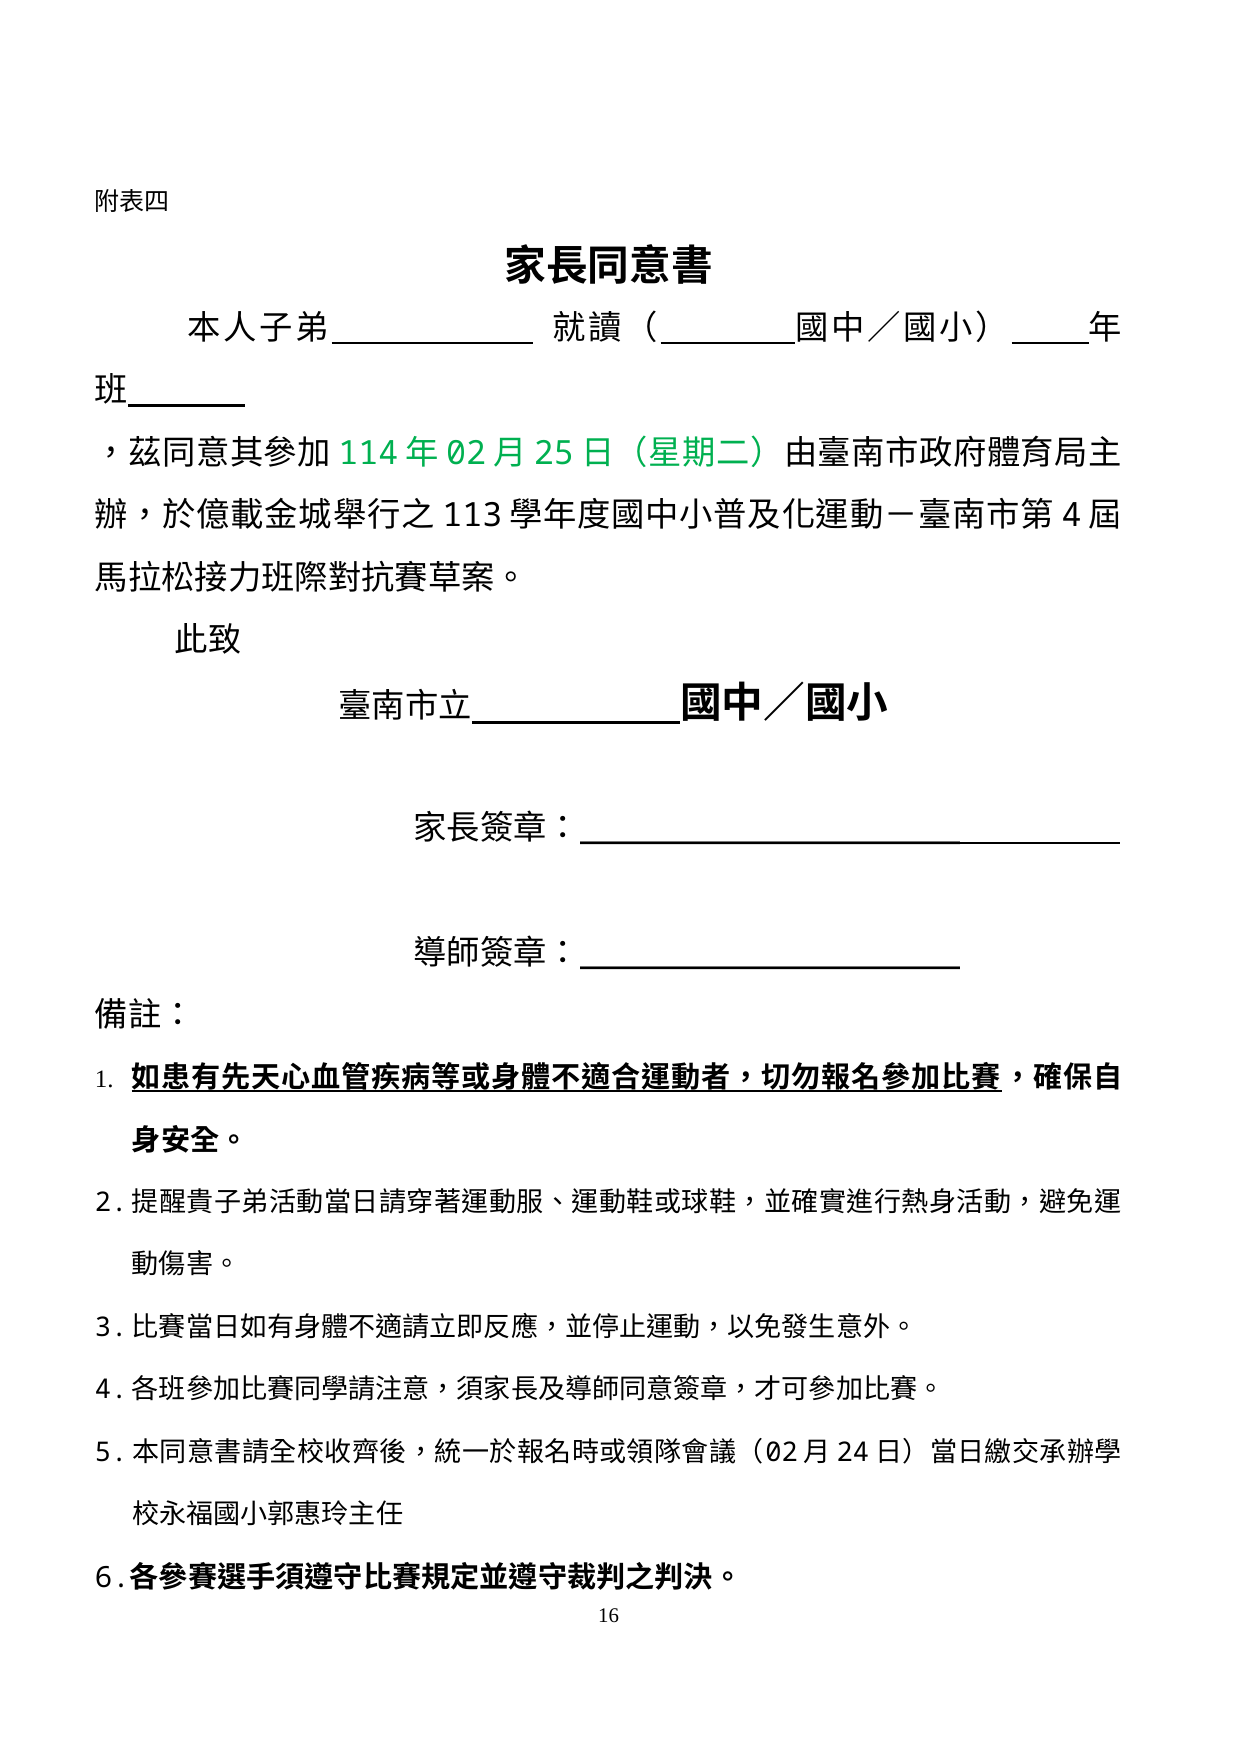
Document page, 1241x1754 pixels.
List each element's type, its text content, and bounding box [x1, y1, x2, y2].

list 本同意書請全校收齊後，統一於報名時或領隊會議（02月24日）當日繳交承辦學校永福國小郭惠玲主任 [94, 1408, 1122, 1533]
text 家長簽章：___________________ [413, 783, 1122, 846]
text 家長同意書 [94, 221, 1122, 283]
text 備註： [94, 971, 1122, 1033]
list 如患有先天心血管疾病等或身體不適合運動者，切勿報名參加比賽，確保自身安全。 [94, 1033, 1122, 1158]
text 6.各參賽選手須遵守比賽規定並遵守裁判之判決。 [94, 1533, 1122, 1596]
list 各班參加比賽同學請注意，須家長及導師同意簽章，才可參加比賽。 [94, 1346, 1122, 1408]
text 本人子弟 就讀（ 國中／國小） 年 班 [94, 283, 1122, 408]
list 提醒貴子弟活動當日請穿著運動服、運動鞋或球鞋，並確實進行熱身活動，避免運動傷害。 [94, 1158, 1122, 1283]
text 附表四 [94, 158, 1122, 221]
text 導師簽章：___________________ [413, 908, 1122, 971]
text 臺南市立 國中／國小 [338, 658, 1122, 721]
text ，茲同意其參加114年02月25日（星期二）由臺南市政府體育局主辦，於億載金城舉行之113學年度國中小普及化運動－臺南市第4屆馬拉松接力班際對抗賽草案。 [94, 408, 1122, 596]
list 比賽當日如有身體不適請立即反應，並停止運動，以免發生意外。 [94, 1283, 1122, 1346]
text 此致 [94, 596, 1122, 658]
